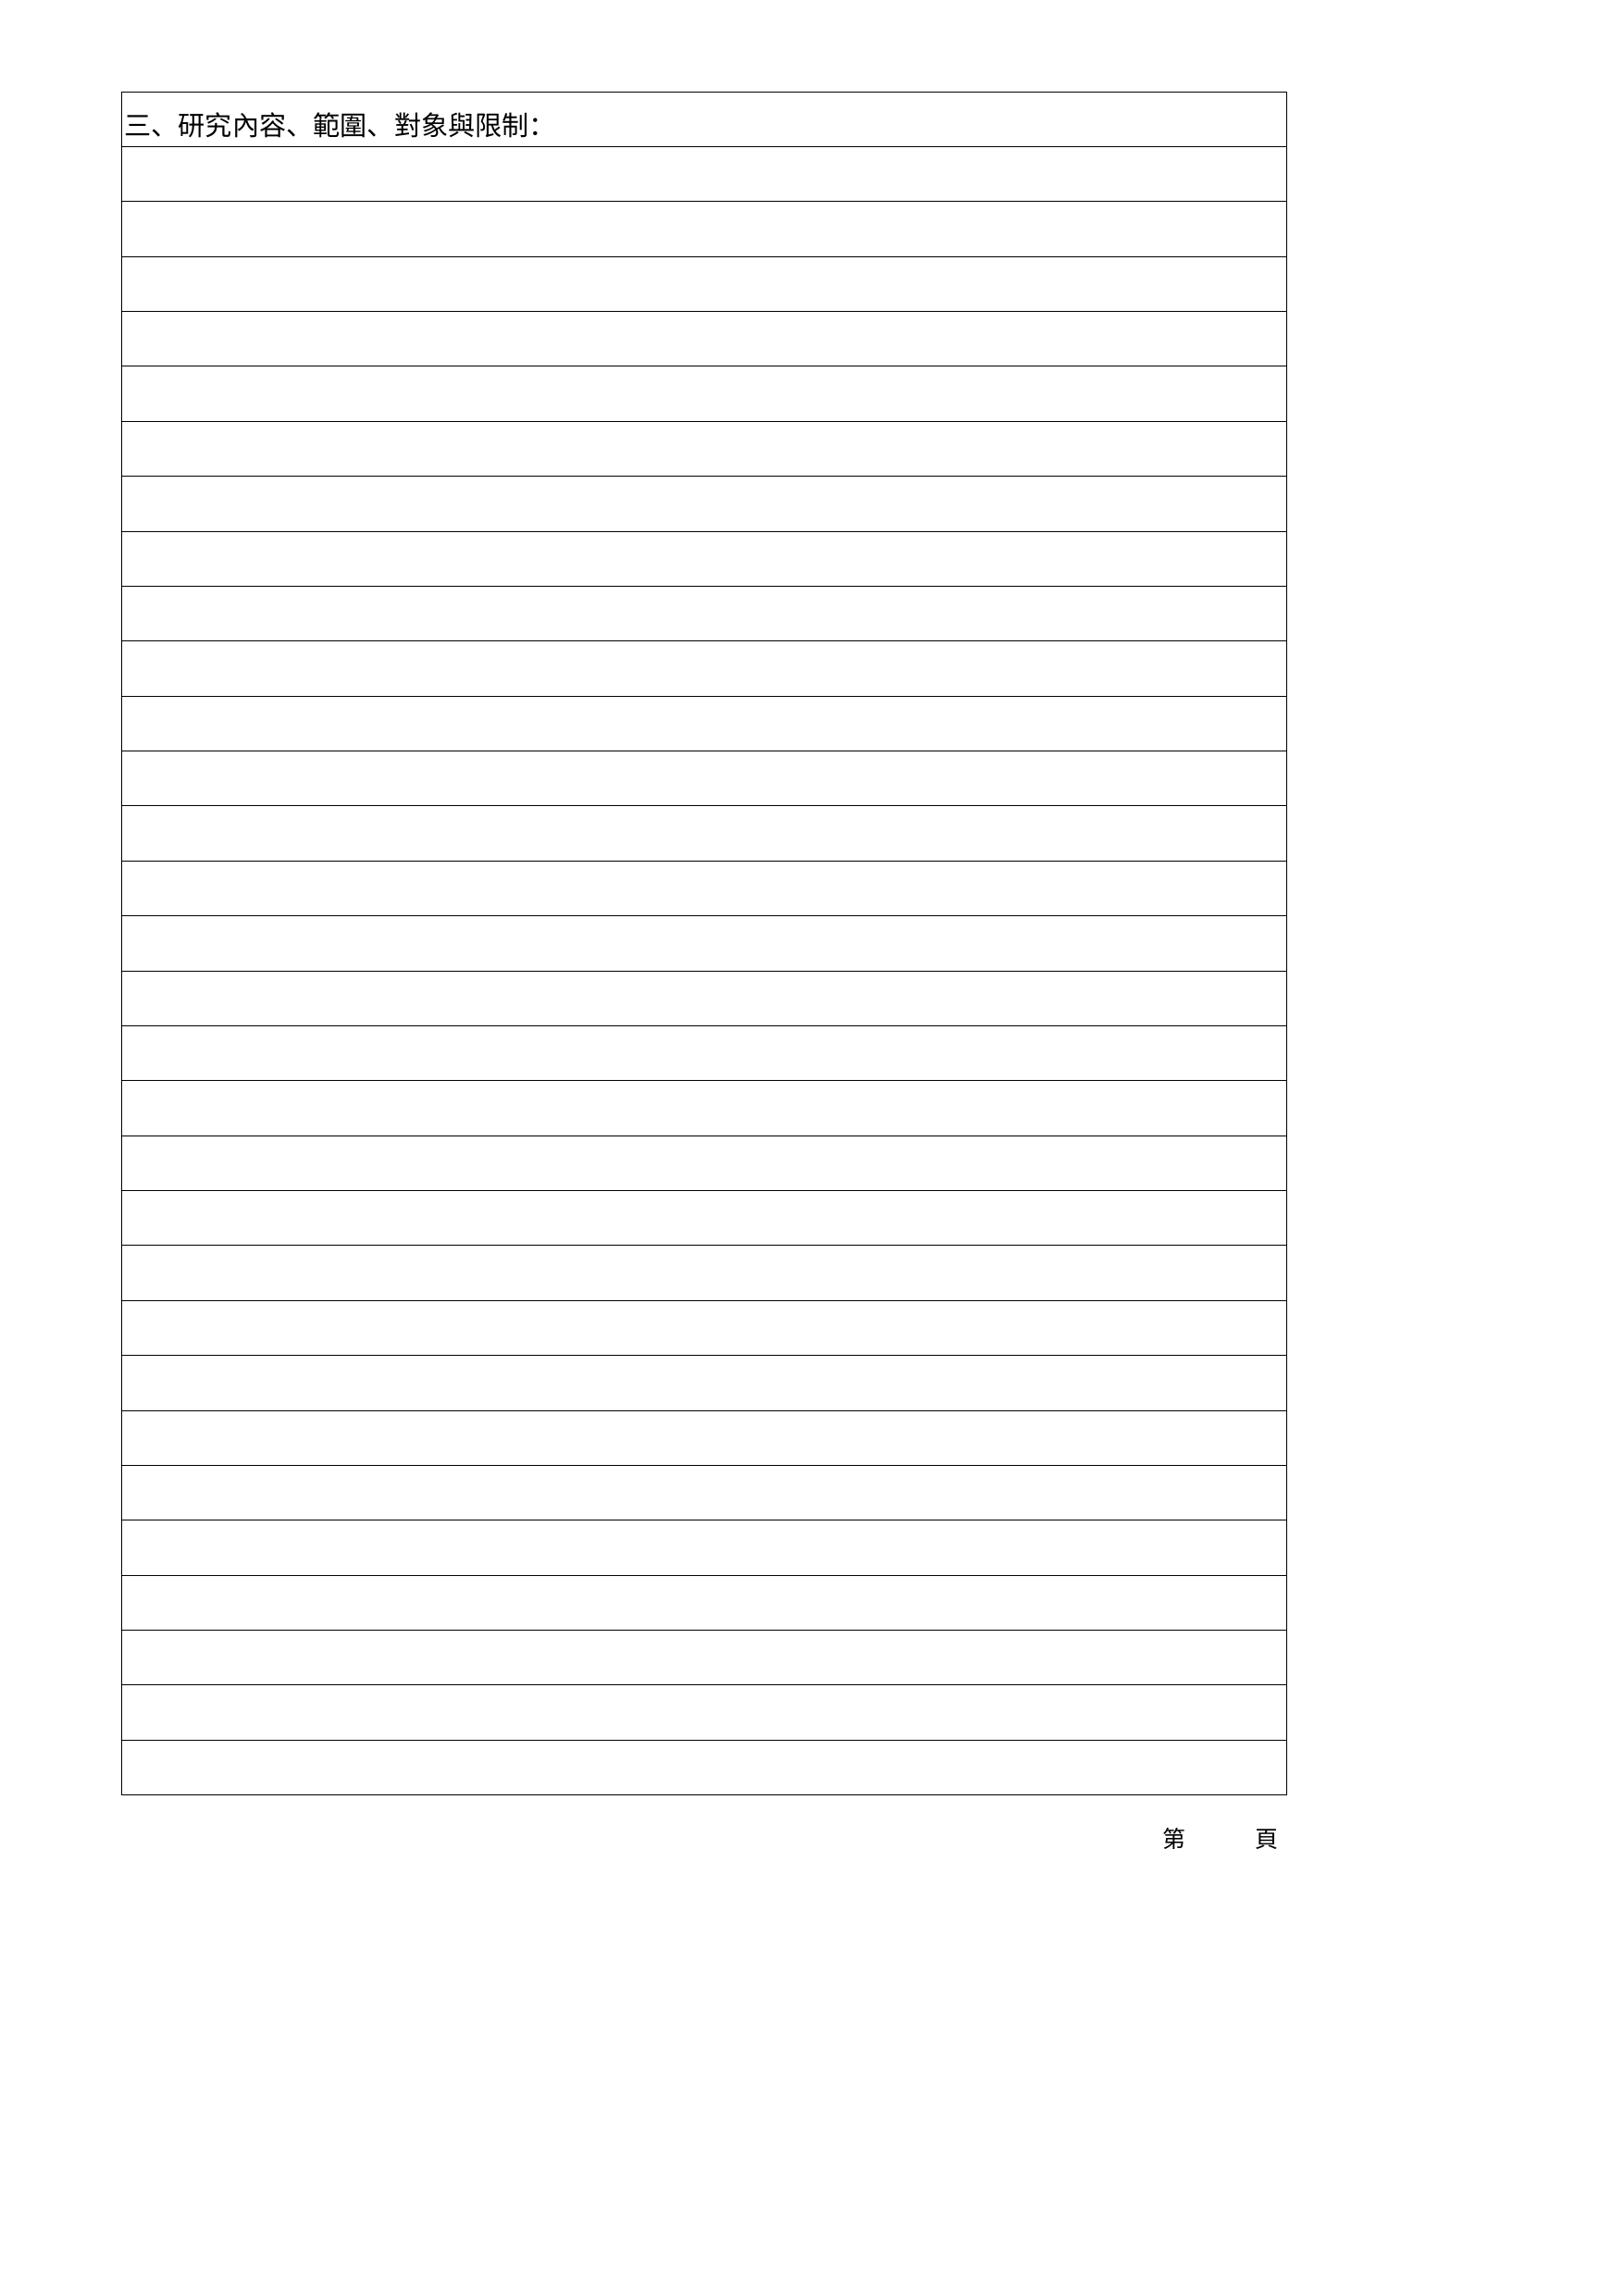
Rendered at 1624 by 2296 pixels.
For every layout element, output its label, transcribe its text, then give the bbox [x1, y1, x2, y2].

table_cell [122, 532, 1286, 586]
table_cell [122, 972, 1286, 1025]
table_cell [122, 751, 1286, 805]
table_cell [122, 1246, 1286, 1300]
table_cell [122, 1191, 1286, 1245]
table_cell [122, 477, 1286, 530]
table_cell [122, 1741, 1286, 1794]
table_cell [122, 1026, 1286, 1080]
table_cell [122, 1466, 1286, 1520]
table_cell [122, 1631, 1286, 1684]
table_cell [122, 641, 1286, 696]
table_cell [122, 422, 1286, 476]
table_cell [122, 916, 1286, 970]
table_cell [122, 806, 1286, 861]
table_cell [122, 1301, 1286, 1355]
table_cell [122, 147, 1286, 201]
table_cell [122, 257, 1286, 311]
table_cell [122, 587, 1286, 640]
table_cell [122, 1576, 1286, 1630]
text 第 頁 [121, 1821, 1503, 1855]
table_cell [122, 697, 1286, 751]
table_cell [122, 312, 1286, 366]
table_cell [122, 1685, 1286, 1740]
table_cell [122, 1520, 1286, 1575]
table_cell [122, 366, 1286, 421]
table_cell [122, 1411, 1286, 1465]
table_cell [122, 862, 1286, 915]
table_cell [122, 1081, 1286, 1136]
table_cell [122, 1356, 1286, 1409]
table_cell [122, 202, 1286, 256]
table_header 三、研究內容、範圍、對象與限制： [122, 93, 1286, 146]
table_cell [122, 1136, 1286, 1190]
